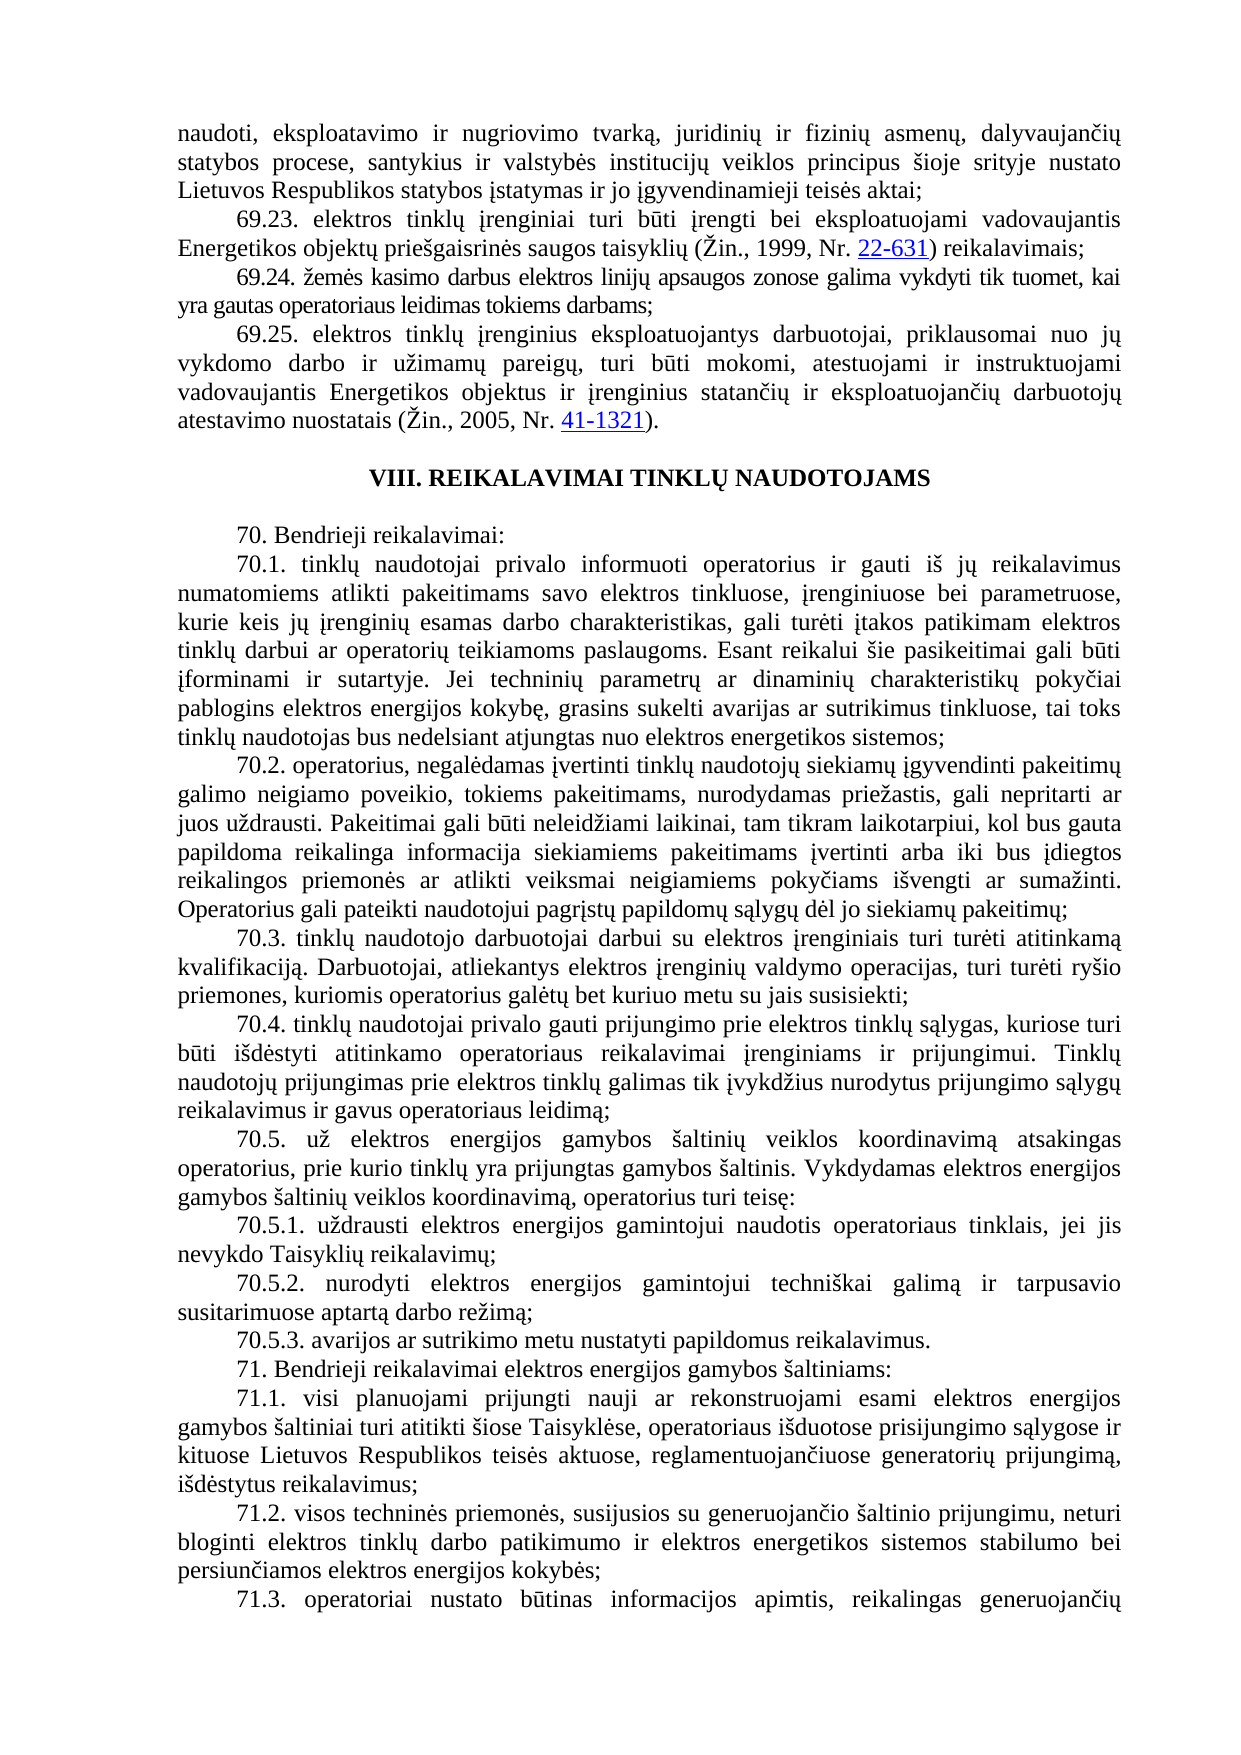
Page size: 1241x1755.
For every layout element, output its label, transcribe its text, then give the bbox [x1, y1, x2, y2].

text naudoti, eksploatavimo ir nugriovimo tvarką, juridinių ir fizinių asmenų, dalyvaujančių statybos procese, santykius ir valstybės institucijų veiklos principus šioje srityje nustato Lietuvos Respublikos statybos įstatymas ir jo įgyvendinamieji teisės aktai; [177, 118, 1122, 204]
text 71.1. visi planuojami prijungti nauji ar rekonstruojami esami elektros energijos gamybos šaltiniai turi atitikti šiose Taisyklėse, operatoriaus išduotose prisijungimo sąlygose ir kituose Lietuvos Respublikos teisės aktuose, reglamentuojančiuose generatorių prijungimą, išdėstytus reikalavimus; [177, 1383, 1122, 1498]
text 70. Bendrieji reikalavimai: [177, 521, 1122, 549]
text 71.2. visos techninės priemonės, susijusios su generuojančio šaltinio prijungimu, neturi bloginti elektros tinklų darbo patikimumo ir elektros energetikos sistemos stabilumo bei persiunčiamos elektros energijos kokybės; [177, 1498, 1122, 1584]
text 70.5.3. avarijos ar sutrikimo metu nustatyti papildomus reikalavimus. [177, 1326, 1122, 1354]
text 70.4. tinklų naudotojai privalo gauti prijungimo prie elektros tinklų sąlygas, kuriose turi būti išdėstyti atitinkamo operatoriaus reikalavimai įrenginiams ir prijungimui. Tinklų naudotojų prijungimas prie elektros tinklų galimas tik įvykdžius nurodytus prijungimo sąlygų reikalavimus ir gavus operatoriaus leidimą; [177, 1009, 1122, 1124]
text 70.5.2. nurodyti elektros energijos gamintojui techniškai galimą ir tarpusavio susitarimuose aptartą darbo režimą; [177, 1268, 1122, 1326]
text 71. Bendrieji reikalavimai elektros energijos gamybos šaltiniams: [177, 1354, 1122, 1383]
text ViII. REIKALAVIMAI TINKLŲ NAUDOTOJAMS [177, 463, 1122, 492]
text 70.5.1. uždrausti elektros energijos gamintojui naudotis operatoriaus tinklais, jei jis nevykdo Taisyklių reikalavimų; [177, 1211, 1122, 1268]
text 70.2. operatorius, negalėdamas įvertinti tinklų naudotojų siekiamų įgyvendinti pakeitimų galimo neigiamo poveikio, tokiems pakeitimams, nurodydamas priežastis, gali nepritarti ar juos uždrausti. Pakeitimai gali būti neleidžiami laikinai, tam tikram laikotarpiui, kol bus gauta papildoma reikalinga informacija siekiamiems pakeitimams įvertinti arba iki bus įdiegtos reikalingos priemonės ar atlikti veiksmai neigiamiems pokyčiams išvengti ar sumažinti. Operatorius gali pateikti naudotojui pagrįstų papildomų sąlygų dėl jo siekiamų pakeitimų; [177, 751, 1122, 923]
text 70.5. už elektros energijos gamybos šaltinių veiklos koordinavimą atsakingas operatorius, prie kurio tinklų yra prijungtas gamybos šaltinis. Vykdydamas elektros energijos gamybos šaltinių veiklos koordinavimą, operatorius turi teisę: [177, 1124, 1122, 1211]
text 69.25. elektros tinklų įrenginius eksploatuojantys darbuotojai, priklausomai nuo jų vykdomo darbo ir užimamų pareigų, turi būti mokomi, atestuojami ir instruktuojami vadovaujantis Energetikos objektus ir įrenginius statančių ir eksploatuojančių darbuotojų atestavimo nuostatais (Žin., 2005, Nr. 41-1321). [177, 319, 1122, 434]
text 69.24. žemės kasimo darbus elektros linijų apsaugos zonose galima vykdyti tik tuomet, kai yra gautas operatoriaus leidimas tokiems darbams; [177, 262, 1122, 319]
text 70.3. tinklų naudotojo darbuotojai darbui su elektros įrenginiais turi turėti atitinkamą kvalifikaciją. Darbuotojai, atliekantys elektros įrenginių valdymo operacijas, turi turėti ryšio priemones, kuriomis operatorius galėtų bet kuriuo metu su jais susisiekti; [177, 923, 1122, 1009]
text 69.23. elektros tinklų įrenginiai turi būti įrengti bei eksploatuojami vadovaujantis Energetikos objektų priešgaisrinės saugos taisyklių (Žin., 1999, Nr. 22-631) reikalavimais; [177, 204, 1122, 262]
text 71.3. operatoriai nustato būtinas informacijos apimtis, reikalingas generuojančių [177, 1584, 1122, 1613]
text 70.1. tinklų naudotojai privalo informuoti operatorius ir gauti iš jų reikalavimus numatomiems atlikti pakeitimams savo elektros tinkluose, įrenginiuose bei parametruose, kurie keis jų įrenginių esamas darbo charakteristikas, gali turėti įtakos patikimam elektros tinklų darbui ar operatorių teikiamoms paslaugoms. Esant reikalui šie pasikeitimai gali būti įforminami ir sutartyje. Jei techninių parametrų ar dinaminių charakteristikų pokyčiai pablogins elektros energijos kokybę, grasins sukelti avarijas ar sutrikimus tinkluose, tai toks tinklų naudotojas bus nedelsiant atjungtas nuo elektros energetikos sistemos; [177, 549, 1122, 751]
